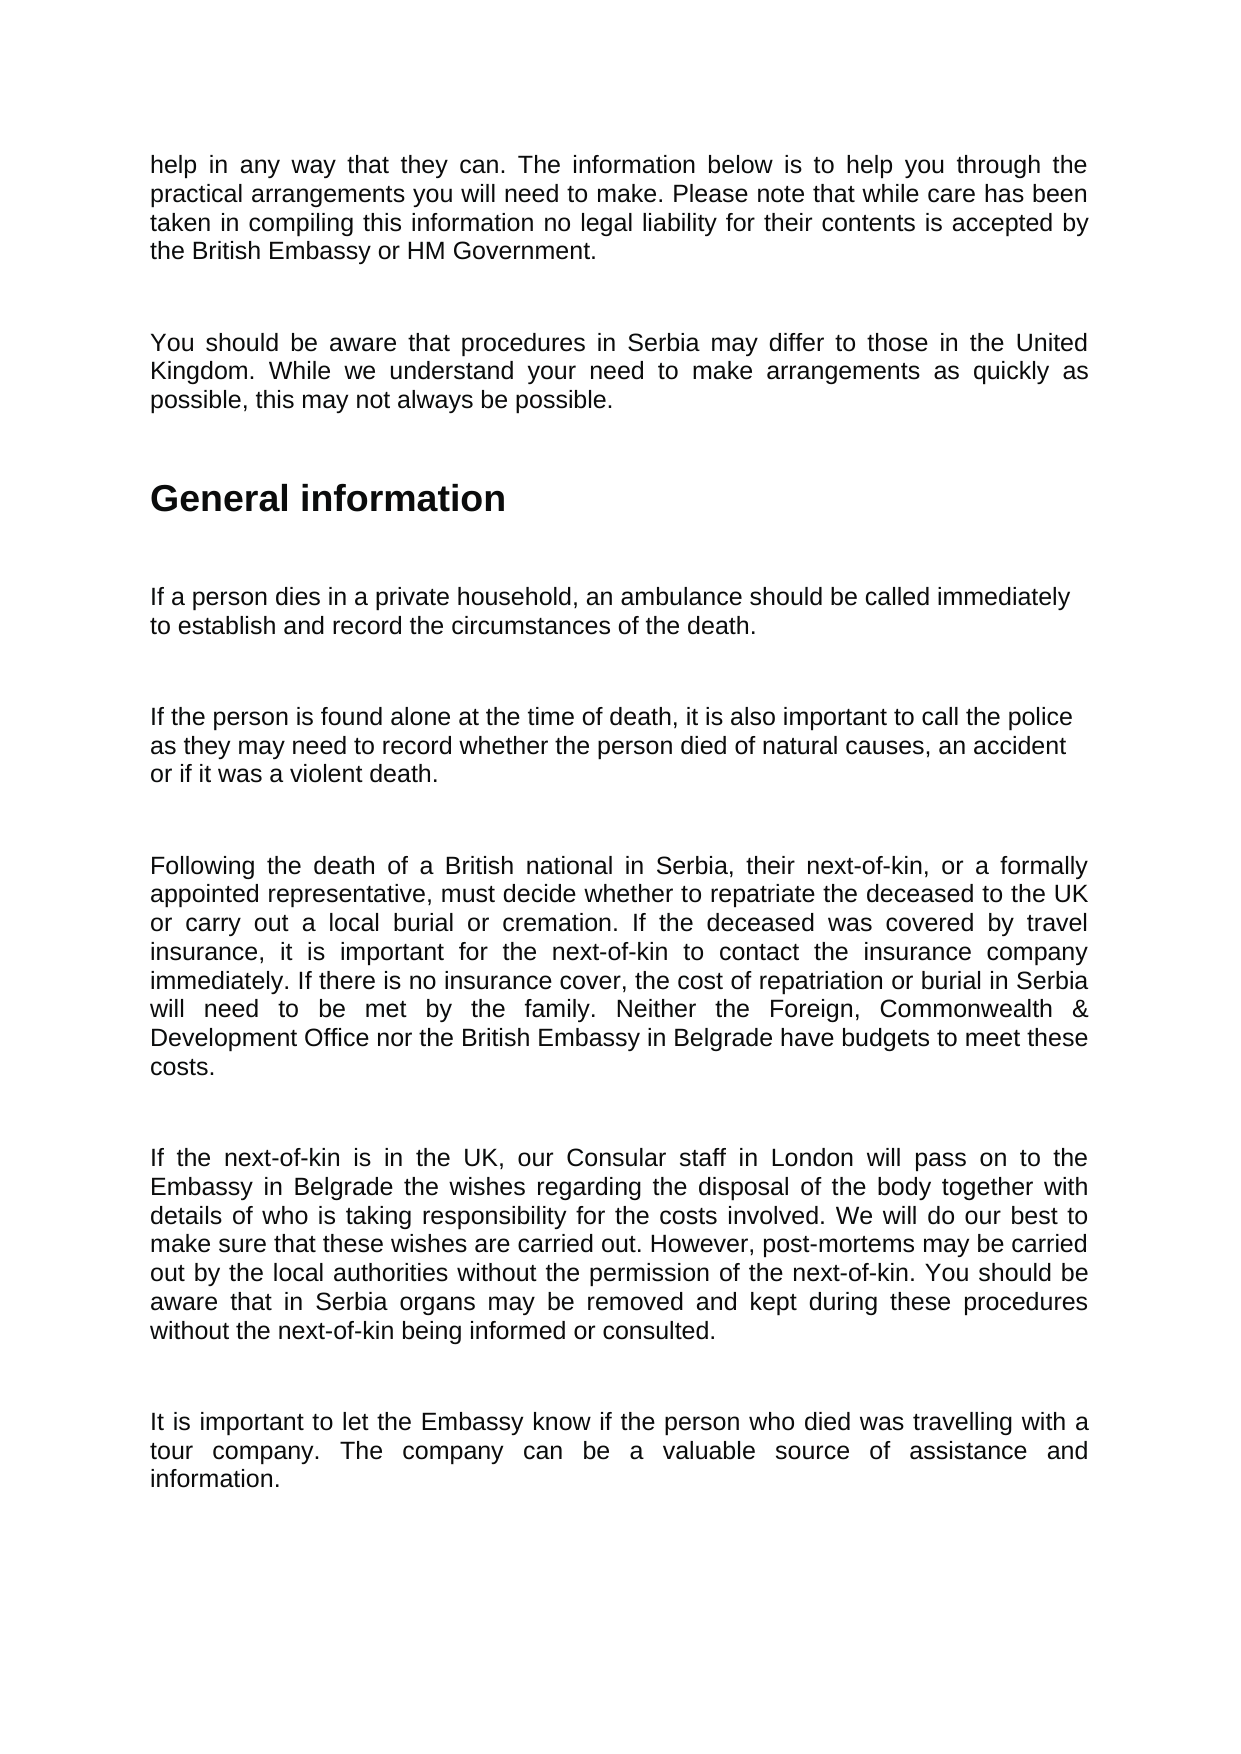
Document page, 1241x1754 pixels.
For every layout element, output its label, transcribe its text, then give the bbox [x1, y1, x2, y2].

text If a person dies in a private household, an ambulance should be called immediately to establish and record the circumstances of the death. [150, 582, 1090, 639]
text help in any way that they can. The information below is to help you through the practical arrangements you will need to make. Please note that while care has been taken in compiling this information no legal liability for their contents is accepted by the British Embassy or HM Government. [150, 150, 1090, 265]
text General information [150, 476, 1090, 519]
text You should be aware that procedures in Serbia may differ to those in the United Kingdom. While we understand your need to make arrangements as quickly as possible, this may not always be possible. [150, 327, 1090, 414]
text Following the death of a British national in Serbia, their next-of-kin, or a formally appointed representative, must decide whether to repatriate the deceased to the UK or carry out a local burial or cremation. If the deceased was covered by travel insurance, it is important for the next-of-kin to contact the insurance company immediately. If there is no insurance cover, the cost of repatriation or burial in Serbia will need to be met by the family. Neither the Foreign, Commonwealth & Development Office nor the British Embassy in Belgrade have budgets to meet these costs. [150, 851, 1090, 1081]
text It is important to let the Embassy know if the person who died was travelling with a tour company. The company can be a valuable source of assistance and information. [150, 1407, 1090, 1493]
text If the person is found alone at the time of death, it is also important to call the police as they may need to record whether the person died of natural causes, an accident or if it was a violent death. [150, 702, 1090, 788]
text If the next-of-kin is in the UK, our Consular staff in London will pass on to the Embassy in Belgrade the wishes regarding the disposal of the body together with details of who is taking responsibility for the costs involved. We will do our best to make sure that these wishes are carried out. However, post-mortems may be carried out by the local authorities without the permission of the next-of-kin. You should be aware that in Serbia organs may be removed and kept during these procedures without the next-of-kin being informed or consulted. [150, 1143, 1090, 1344]
